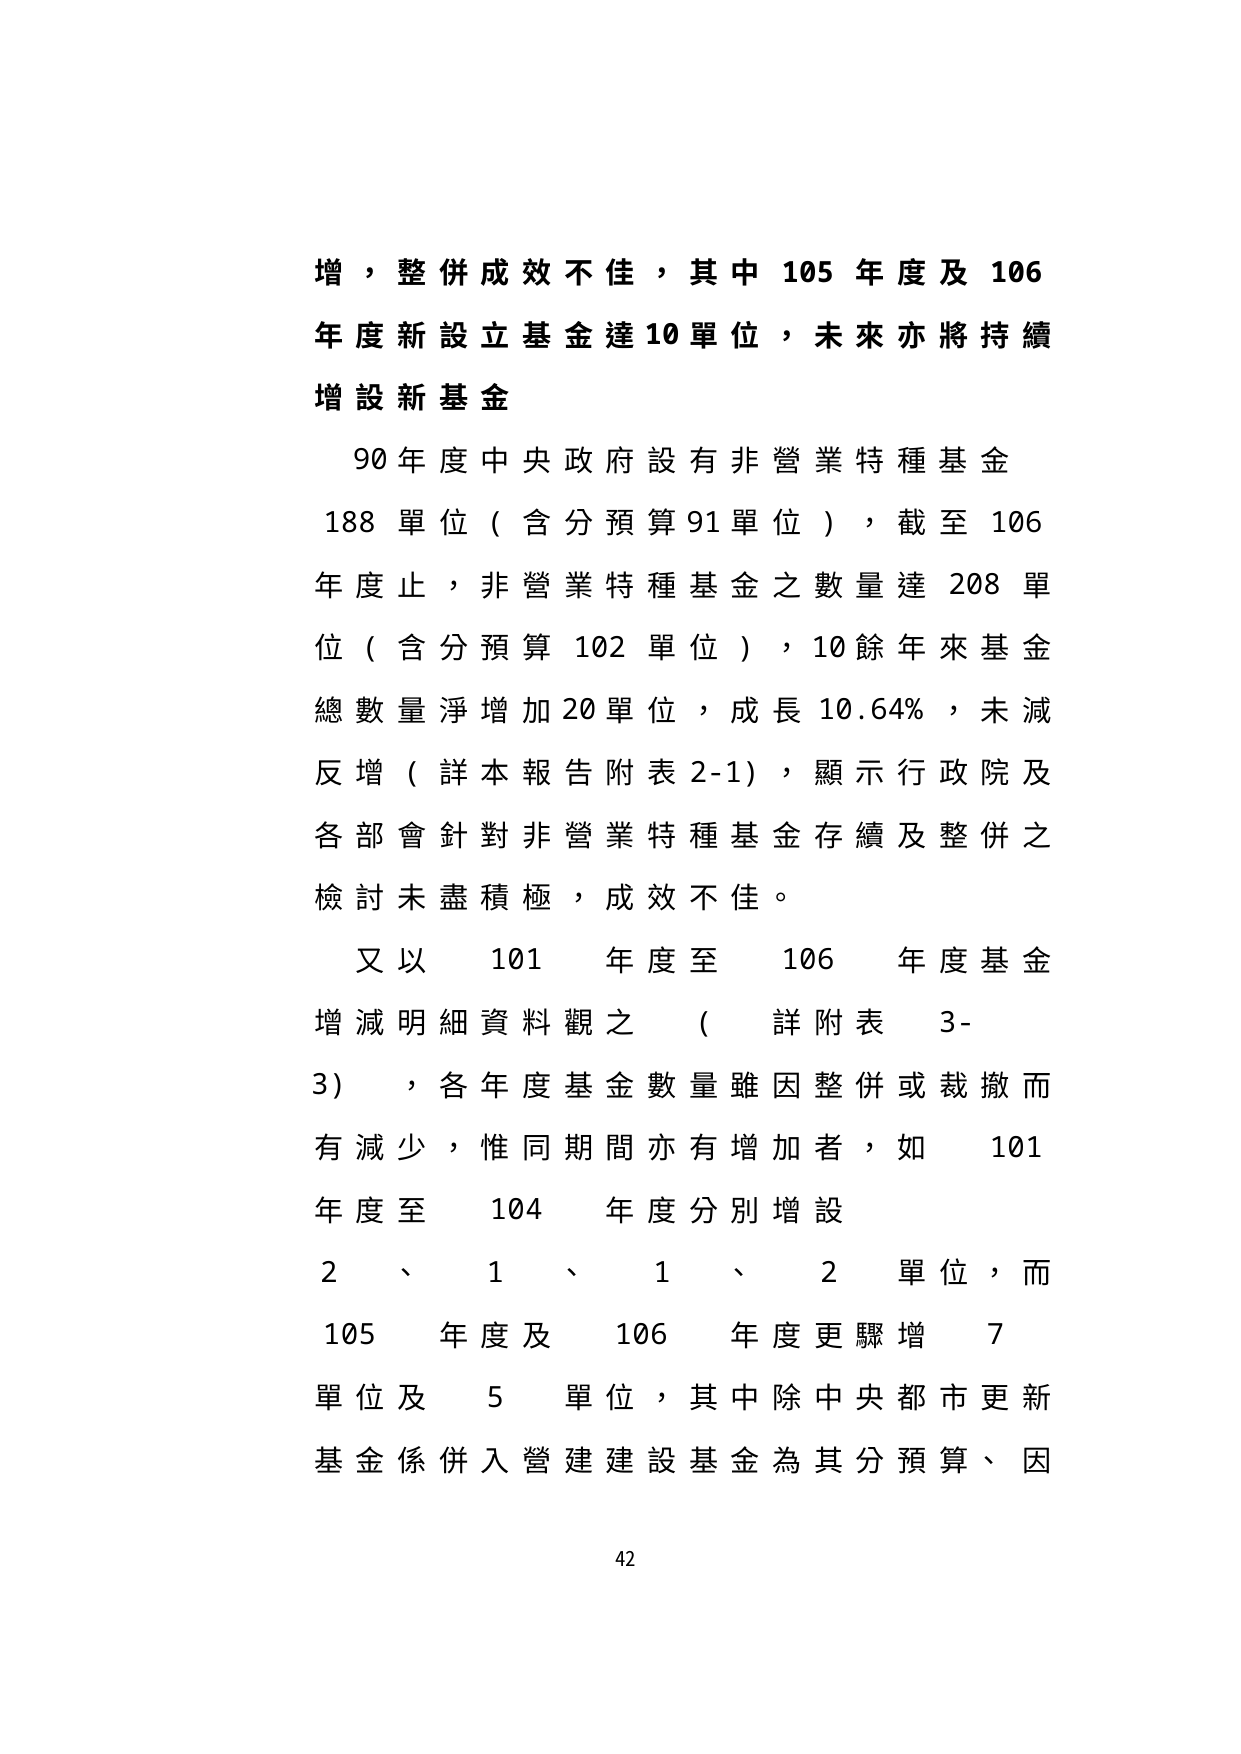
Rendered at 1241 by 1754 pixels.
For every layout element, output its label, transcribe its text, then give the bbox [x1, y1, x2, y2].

text 增，整併成效不佳，其中105年度及106年度新設立基金達10單位，未來亦將持續增設新基金 [242, 229, 1058, 417]
text 90年度中央政府設有非營業特種基金188單位(含分預算91單位)，截至106年度止，非營業特種基金之數量達208單位(含分預算102單位)，10餘年來基金總數量淨增加20單位，成長10.64%，未減反增(詳本報告附表2-1)，顯示行政院及各部會針對非營業特種基金存續及整併之檢討未盡積極，成效不佳。 [271, 417, 1058, 917]
text 又以101年度至106年度基金增減明細資料觀之(詳附表3-3)，各年度基金數量雖因整併或裁撤而有減少，惟同期間亦有增加者，如101年度至104年度分別增設2、1、1、2單位，而105年度及106年度更驟增7單位及5單位，其中除中央都市更新基金係併入營建建設基金為其分預算、因 [271, 917, 1058, 1479]
